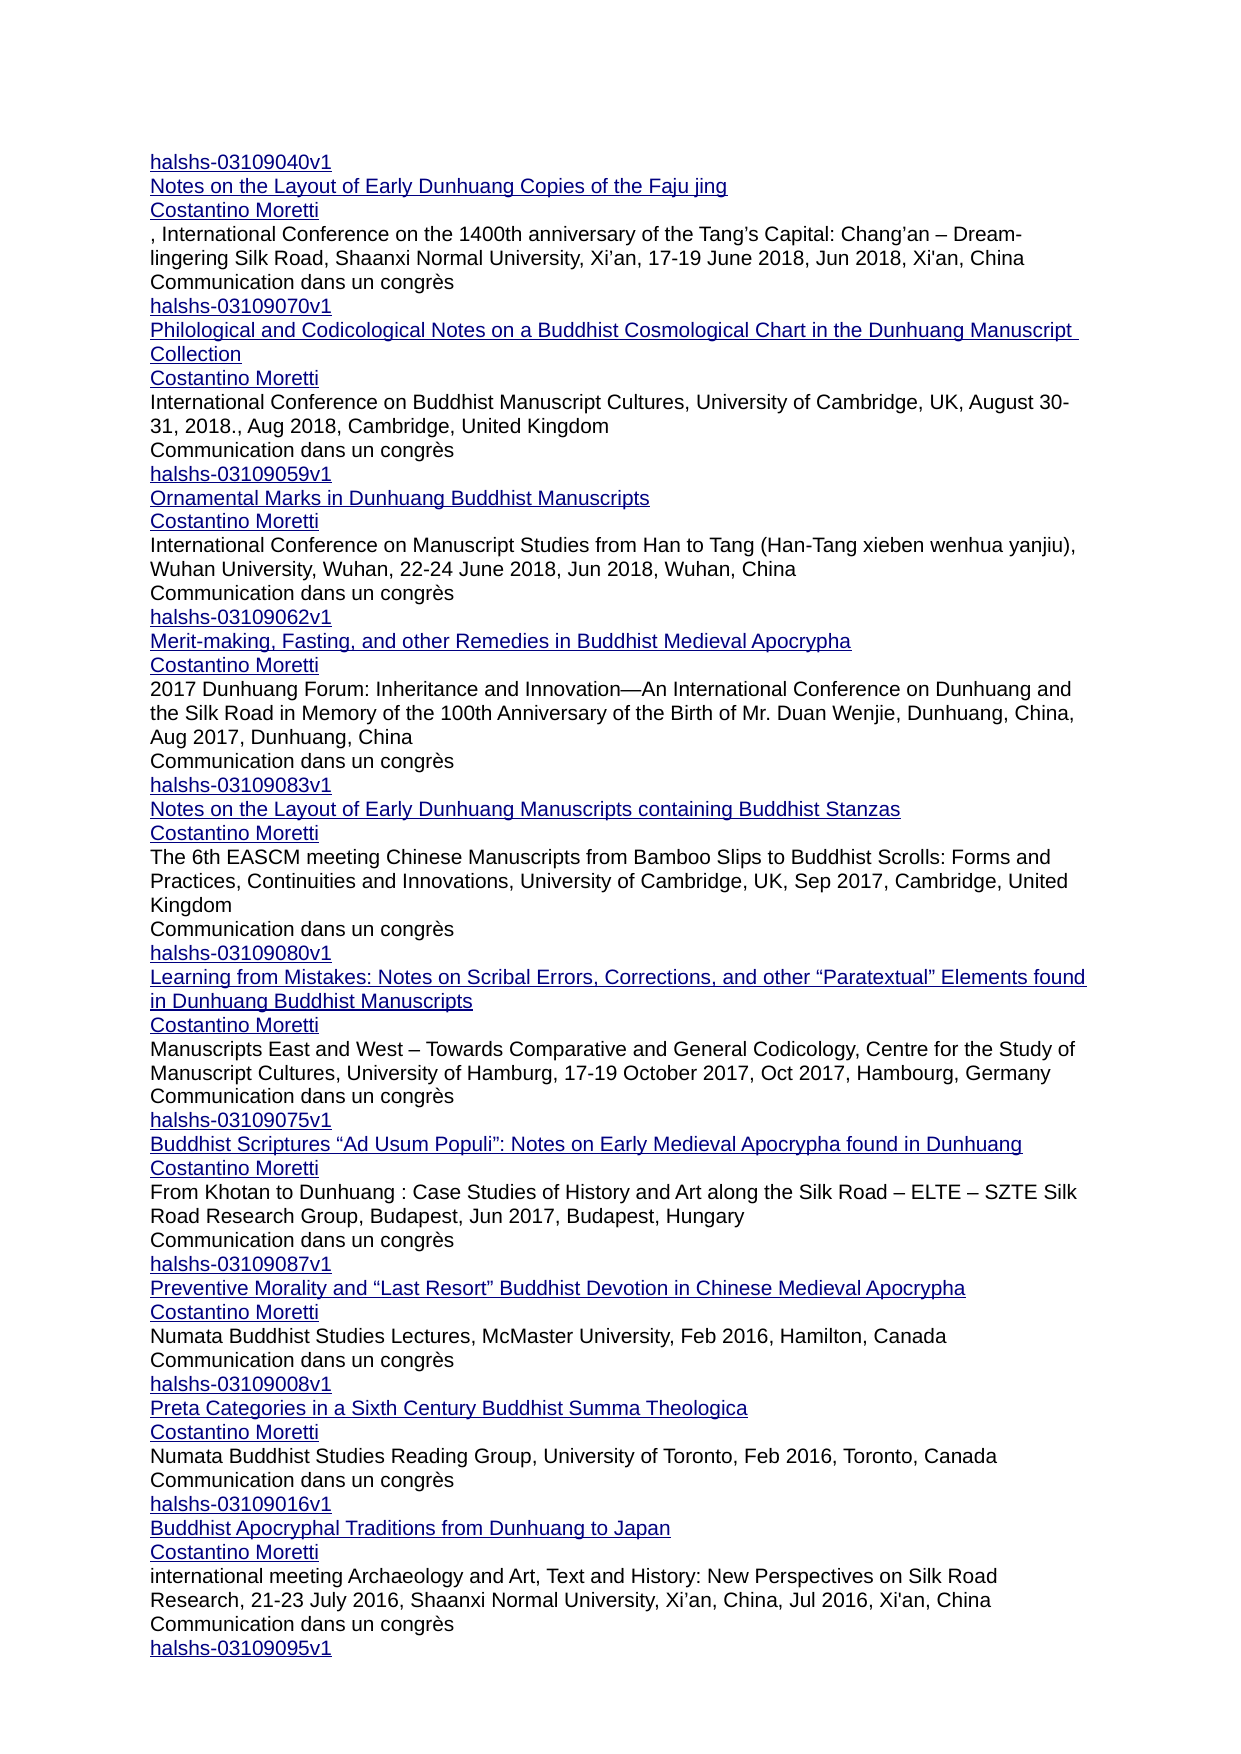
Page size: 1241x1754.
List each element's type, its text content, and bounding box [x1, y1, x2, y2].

table_cell Ornamental Marks in Dunhuang Buddhist Manuscripts Costantino Moretti International Conference on Manuscript Studies from Han to Tang (Han-Tang xieben wenhua yanjiu), Wuhan University, Wuhan, 22-24 June 2018, Jun 2018, Wuhan, China Communication dans un congrès halshs-03109062v1 [150, 485, 1090, 629]
table_cell Buddhist Apocryphal Traditions from Dunhuang to Japan Costantino Moretti international meeting Archaeology and Art, Text and History: New Perspectives on Silk Road Research, 21-23 July 2016, Shaanxi Normal University, Xi’an, China, Jul 2016, Xi'an, China Communication dans un congrès halshs-03109095v1 [150, 1516, 1090, 1659]
table_cell Notes on the Layout of Early Dunhuang Manuscripts containing Buddhist Stanzas Costantino Moretti The 6th EASCM meeting Chinese Manuscripts from Bamboo Slips to Buddhist Scrolls: Forms and Practices, Continuities and Innovations, University of Cambridge, UK, Sep 2017, Cambridge, United Kingdom Communication dans un congrès halshs-03109080v1 [150, 797, 1090, 964]
table_cell Buddhist Scriptures “Ad Usum Populi”: Notes on Early Medieval Apocrypha found in Dunhuang Costantino Moretti From Khotan to Dunhuang : Case Studies of History and Art along the Silk Road – ELTE – SZTE Silk Road Research Group, Budapest, Jun 2017, Budapest, Hungary Communication dans un congrès halshs-03109087v1 [150, 1132, 1090, 1276]
table_cell halshs-03109040v1 [150, 150, 1090, 174]
table_cell Learning from Mistakes: Notes on Scribal Errors, Corrections, and other “Paratextual” Elements found in Dunhuang Buddhist Manuscripts Costantino Moretti Manuscripts East and West – Towards Comparative and General Codicology, Centre for the Study of Manuscript Cultures, University of Hamburg, 17-19 October 2017, Oct 2017, Hambourg, Germany Communication dans un congrès halshs-03109075v1 [150, 965, 1090, 1132]
table_cell Notes on the Layout of Early Dunhuang Copies of the Faju jing Costantino Moretti , International Conference on the 1400th anniversary of the Tang’s Capital: Chang’an – Dream-lingering Silk Road, Shaanxi Normal University, Xi’an, 17-19 June 2018, Jun 2018, Xi'an, China Communication dans un congrès halshs-03109070v1 [150, 174, 1090, 318]
table_cell Preventive Morality and “Last Resort” Buddhist Devotion in Chinese Medieval Apocrypha Costantino Moretti Numata Buddhist Studies Lectures, McMaster University, Feb 2016, Hamilton, Canada Communication dans un congrès halshs-03109008v1 [150, 1276, 1090, 1396]
table_cell Merit-making, Fasting, and other Remedies in Buddhist Medieval Apocrypha Costantino Moretti 2017 Dunhuang Forum: Inheritance and Innovation—An International Conference on Dunhuang and the Silk Road in Memory of the 100th Anniversary of the Birth of Mr. Duan Wenjie, Dunhuang, China, Aug 2017, Dunhuang, China Communication dans un congrès halshs-03109083v1 [150, 629, 1090, 797]
table_cell Philological and Codicological Notes on a Buddhist Cosmological Chart in the Dunhuang Manuscript Collection Costantino Moretti International Conference on Buddhist Manuscript Cultures, University of Cambridge, UK, August 30-31, 2018., Aug 2018, Cambridge, United Kingdom Communication dans un congrès halshs-03109059v1 [150, 318, 1090, 485]
table_cell Preta Categories in a Sixth Century Buddhist Summa Theologica Costantino Moretti Numata Buddhist Studies Reading Group, University of Toronto, Feb 2016, Toronto, Canada Communication dans un congrès halshs-03109016v1 [150, 1396, 1090, 1516]
